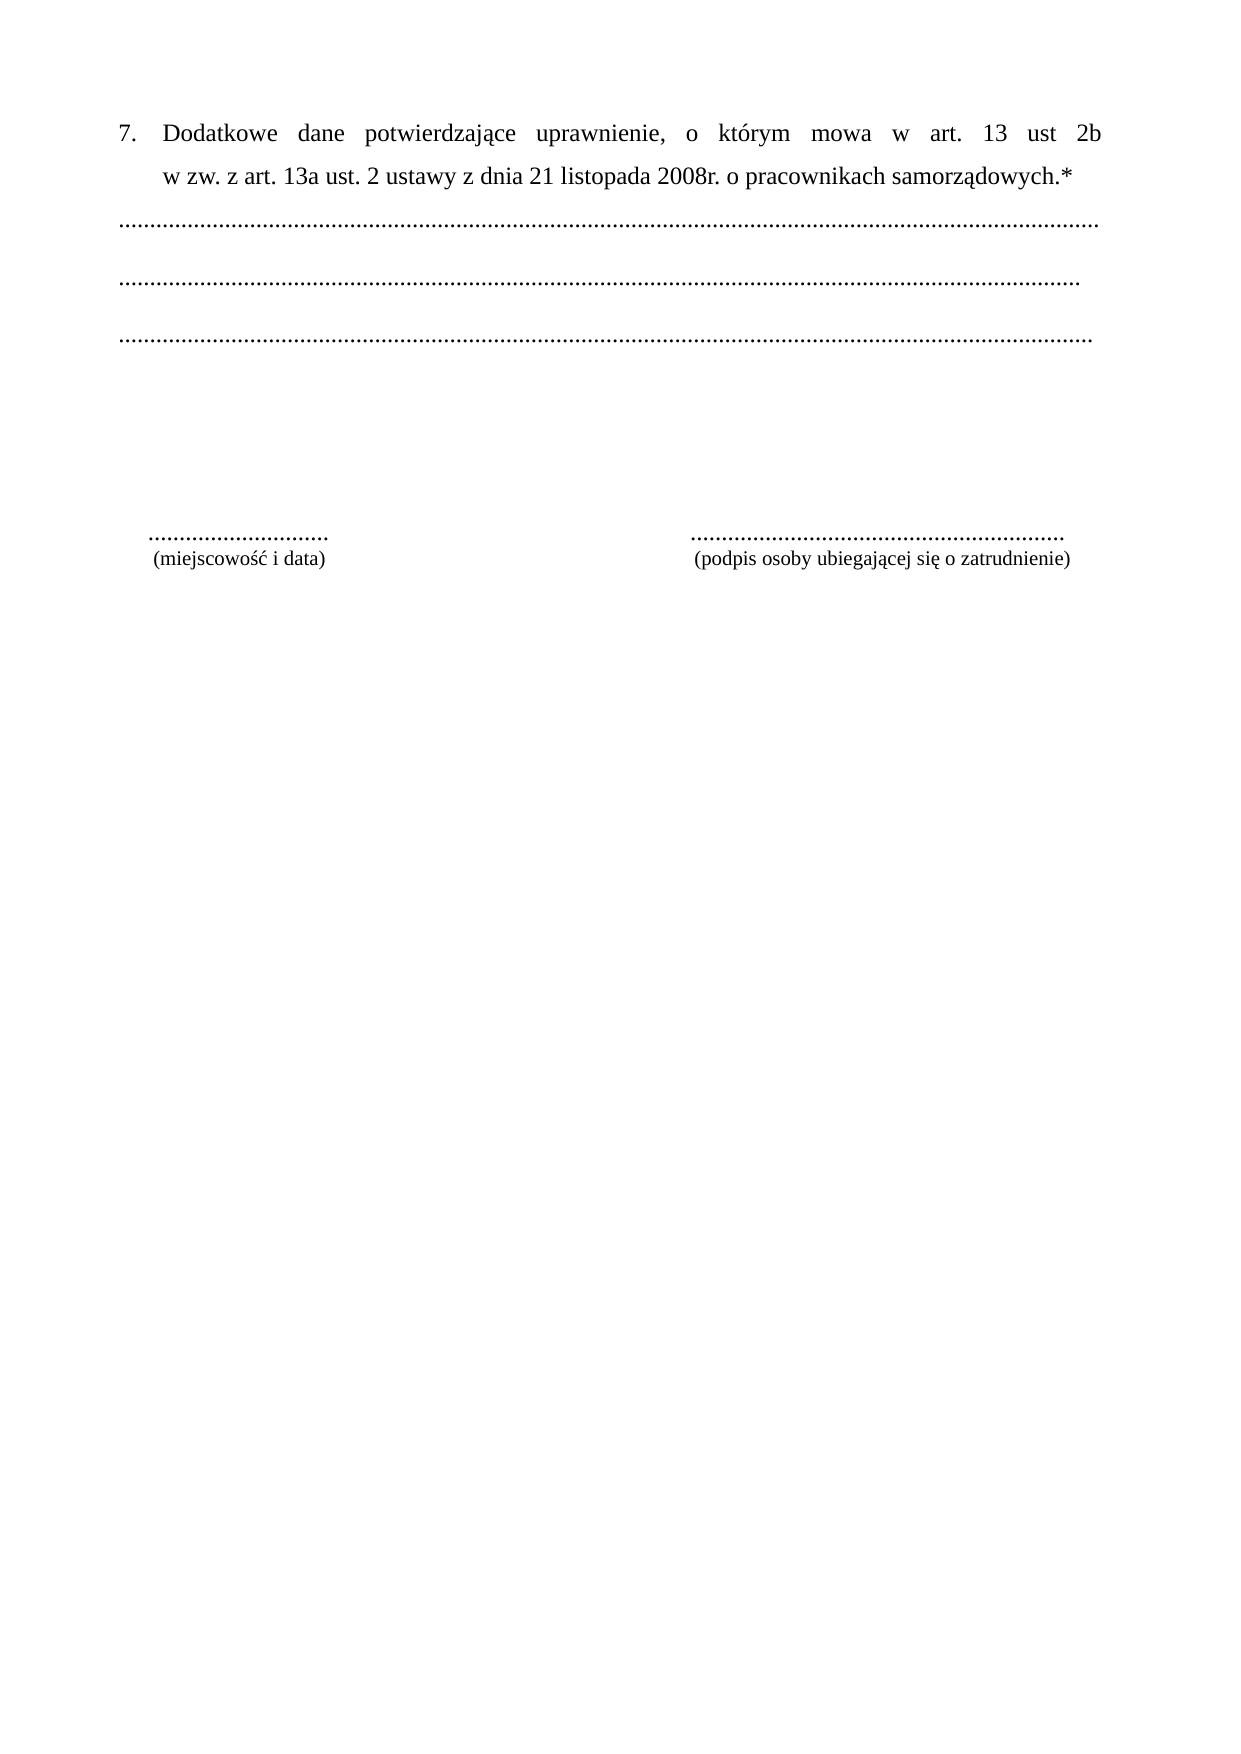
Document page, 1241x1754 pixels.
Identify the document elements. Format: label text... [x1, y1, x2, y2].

text ............................. ............................................................ [148, 517, 1122, 546]
text (miejscowość i data) (podpis osoby ubiegającej się o zatrudnienie) [153, 546, 1122, 570]
text 7. Dodatkowe dane potwierdzające uprawnienie, o którym mowa w art. 13 ust 2b w zw. z art. 13a ust. 2 ustawy z dnia 21 listopada 2008r. o pracownikach samorządowych.* [118, 118, 1122, 190]
text ............................................................................................................................................................. [118, 204, 1124, 233]
text .......................................................................................................................................................... [118, 262, 1124, 291]
text ............................................................................................................................................................ [118, 319, 1124, 348]
